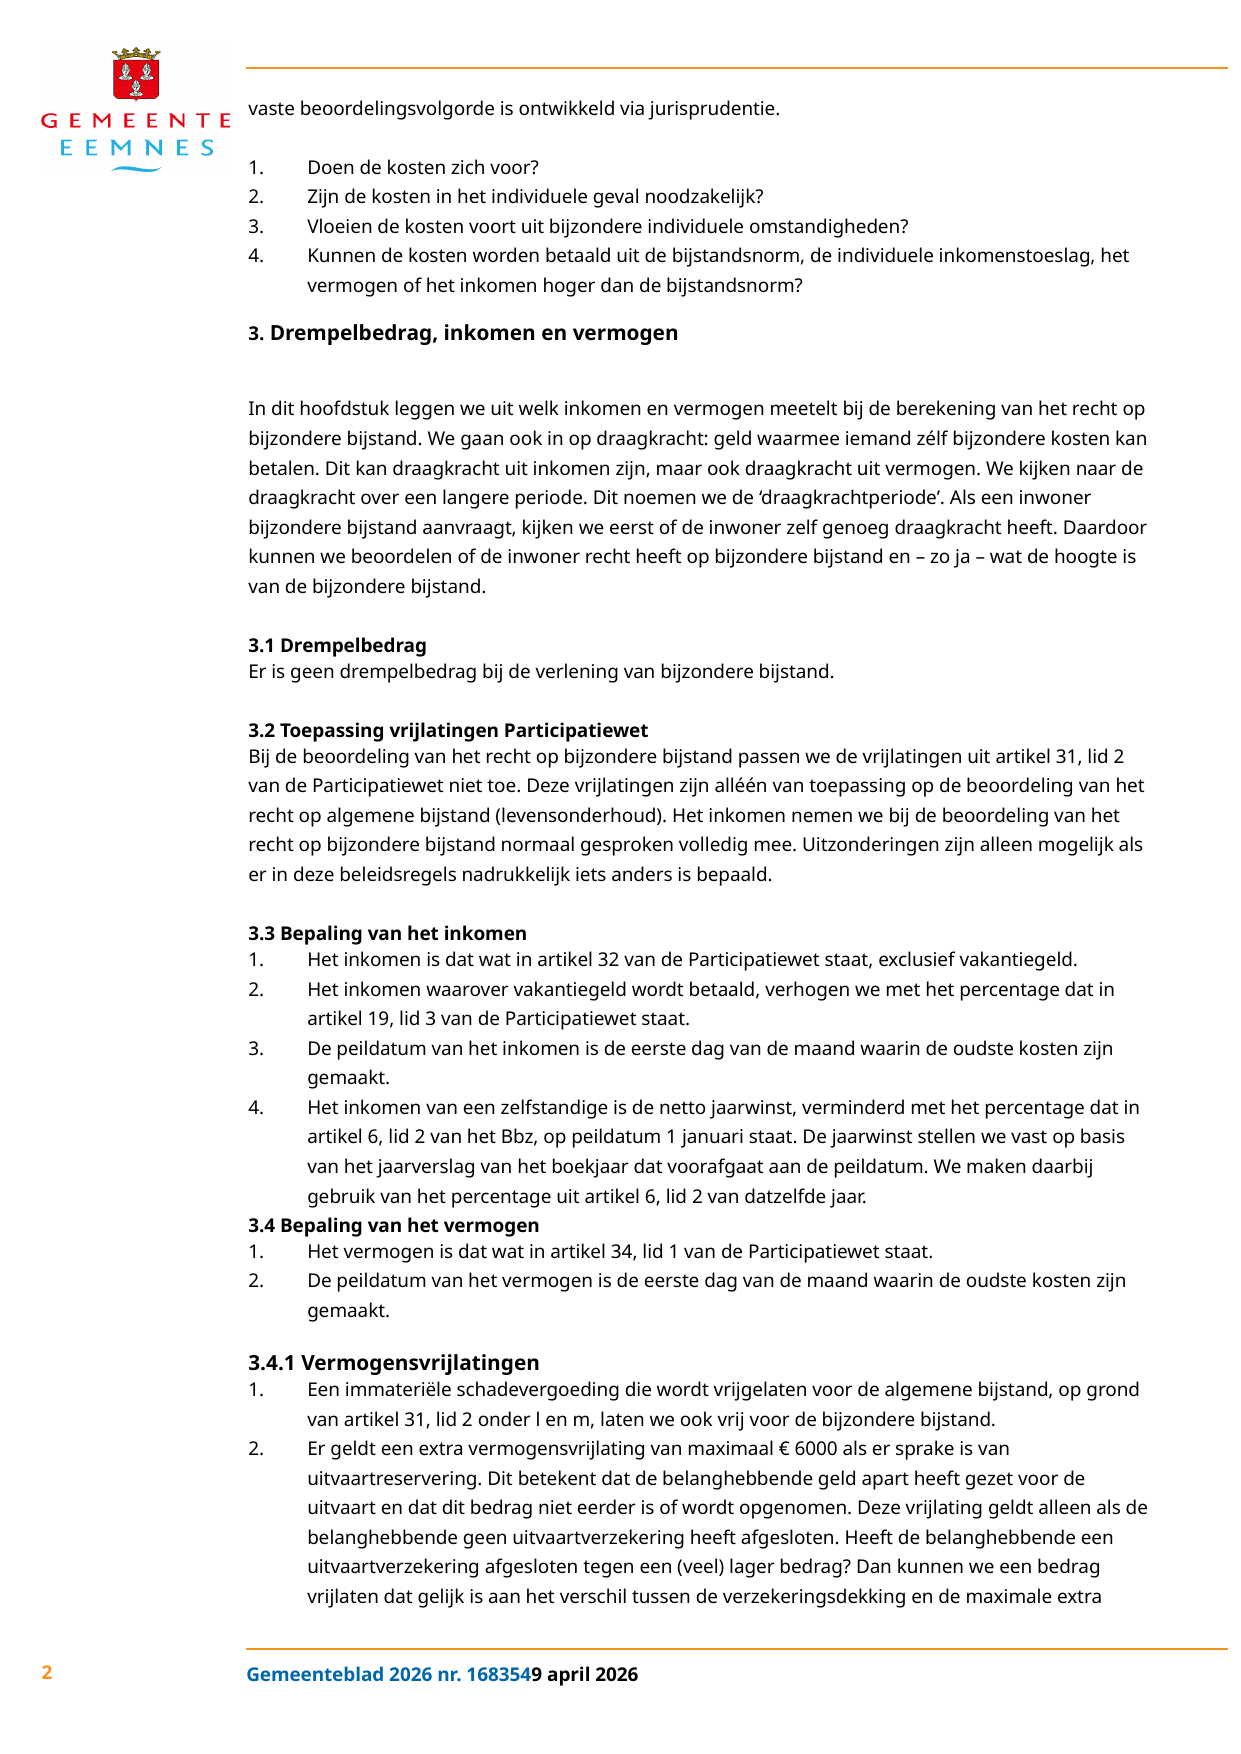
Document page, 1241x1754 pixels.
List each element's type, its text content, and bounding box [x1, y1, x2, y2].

text Er is geen drempelbedrag bij de verlening van bijzondere bijstand. [248, 658, 1152, 684]
list Vloeien de kosten voort uit bijzondere individuele omstandigheden? [248, 213, 1152, 239]
text 3. Drempelbedrag, inkomen en vermogen [248, 318, 1152, 346]
text 3.3 Bepaling van het inkomen [248, 920, 1152, 946]
list Doen de kosten zich voor? [248, 154, 1152, 180]
text 3.1 Drempelbedrag [248, 632, 1152, 658]
list Het inkomen is dat wat in artikel 32 van de Participatiewet staat, exclusief vakantiegeld. [248, 946, 1152, 972]
list De peildatum van het inkomen is de eerste dag van de maand waarin de oudste kosten zijn gemaakt. [248, 1035, 1152, 1090]
list Er geldt een extra vermogensvrijlating van maximaal € 6000 als er sprake is van uitvaartreservering. Dit betekent dat de belanghebbende geld apart heeft gezet voor de uitvaart en dat dit bedrag niet eerder is of wordt opgenomen. Deze vrijlating geldt alleen als de belanghebbende geen uitvaartverzekering heeft afgesloten. Heeft de belanghebbende een uitvaartverzekering afgesloten tegen een (veel) lager bedrag? Dan kunnen we een bedrag vrijlaten dat gelijk is aan het verschil tussen de verzekeringsdekking en de maximale extra [248, 1435, 1152, 1609]
list De peildatum van het vermogen is de eerste dag van de maand waarin de oudste kosten zijn gemaakt. [248, 1268, 1152, 1323]
list Een immateriële schadevergoeding die wordt vrijgelaten voor de algemene bijstand, op grond van artikel 31, lid 2 onder l en m, laten we ook vrij voor de bijzondere bijstand. [248, 1376, 1152, 1431]
text Bij de beoordeling van het recht op bijzondere bijstand passen we de vrijlatingen uit artikel 31, lid 2 van de Participatiewet niet toe. Deze vrijlatingen zijn alléén van toepassing op de beoordeling van het recht op algemene bijstand (levensonderhoud). Het inkomen nemen we bij de beoordeling van het recht op bijzondere bijstand normaal gesproken volledig mee. Uitzonderingen zijn alleen mogelijk als er in deze beleidsregels nadrukkelijk iets anders is bepaald. [248, 743, 1152, 887]
text 3.4 Bepaling van het vermogen [248, 1212, 1152, 1238]
list Kunnen de kosten worden betaald uit de bijstandsnorm, de individuele inkomenstoeslag, het vermogen of het inkomen hoger dan de bijstandsnorm? [248, 243, 1152, 298]
text In dit hoofdstuk leggen we uit welk inkomen en vermogen meetelt bij de berekening van het recht op bijzondere bijstand. We gaan ook in op draagkracht: geld waarmee iemand zélf bijzondere kosten kan betalen. Dit kan draagkracht uit inkomen zijn, maar ook draagkracht uit vermogen. We kijken naar de draagkracht over een langere periode. Dit noemen we de ‘draagkrachtperiode’. Als een inwoner bijzondere bijstand aanvraagt, kijken we eerst of de inwoner zelf genoeg draagkracht heeft. Daardoor kunnen we beoordelen of de inwoner recht heeft op bijzondere bijstand en – zo ja – wat de hoogte is van de bijzondere bijstand. [248, 396, 1152, 599]
picture [41, 47, 231, 172]
list Het inkomen waarover vakantiegeld wordt betaald, verhogen we met het percentage dat in artikel 19, lid 3 van de Participatiewet staat. [248, 976, 1152, 1031]
list Zijn de kosten in het individuele geval noodzakelijk? [248, 183, 1152, 209]
list Het inkomen van een zelfstandige is de netto jaarwinst, verminderd met het percentage dat in artikel 6, lid 2 van het Bbz, op peildatum 1 januari staat. De jaarwinst stellen we vast op basis van het jaarverslag van het boekjaar dat voorafgaat aan de peildatum. We maken daarbij gebruik van het percentage uit artikel 6, lid 2 van datzelfde jaar. [248, 1094, 1152, 1208]
text 3.2 Toepassing vrijlatingen Participatiewet [248, 717, 1152, 743]
list Het vermogen is dat wat in artikel 34, lid 1 van de Participatiewet staat. [248, 1238, 1152, 1264]
text 3.4.1 Vermogensvrijlatingen [248, 1348, 1152, 1376]
text vaste beoordelingsvolgorde is ontwikkeld via jurisprudentie. [248, 95, 1152, 121]
